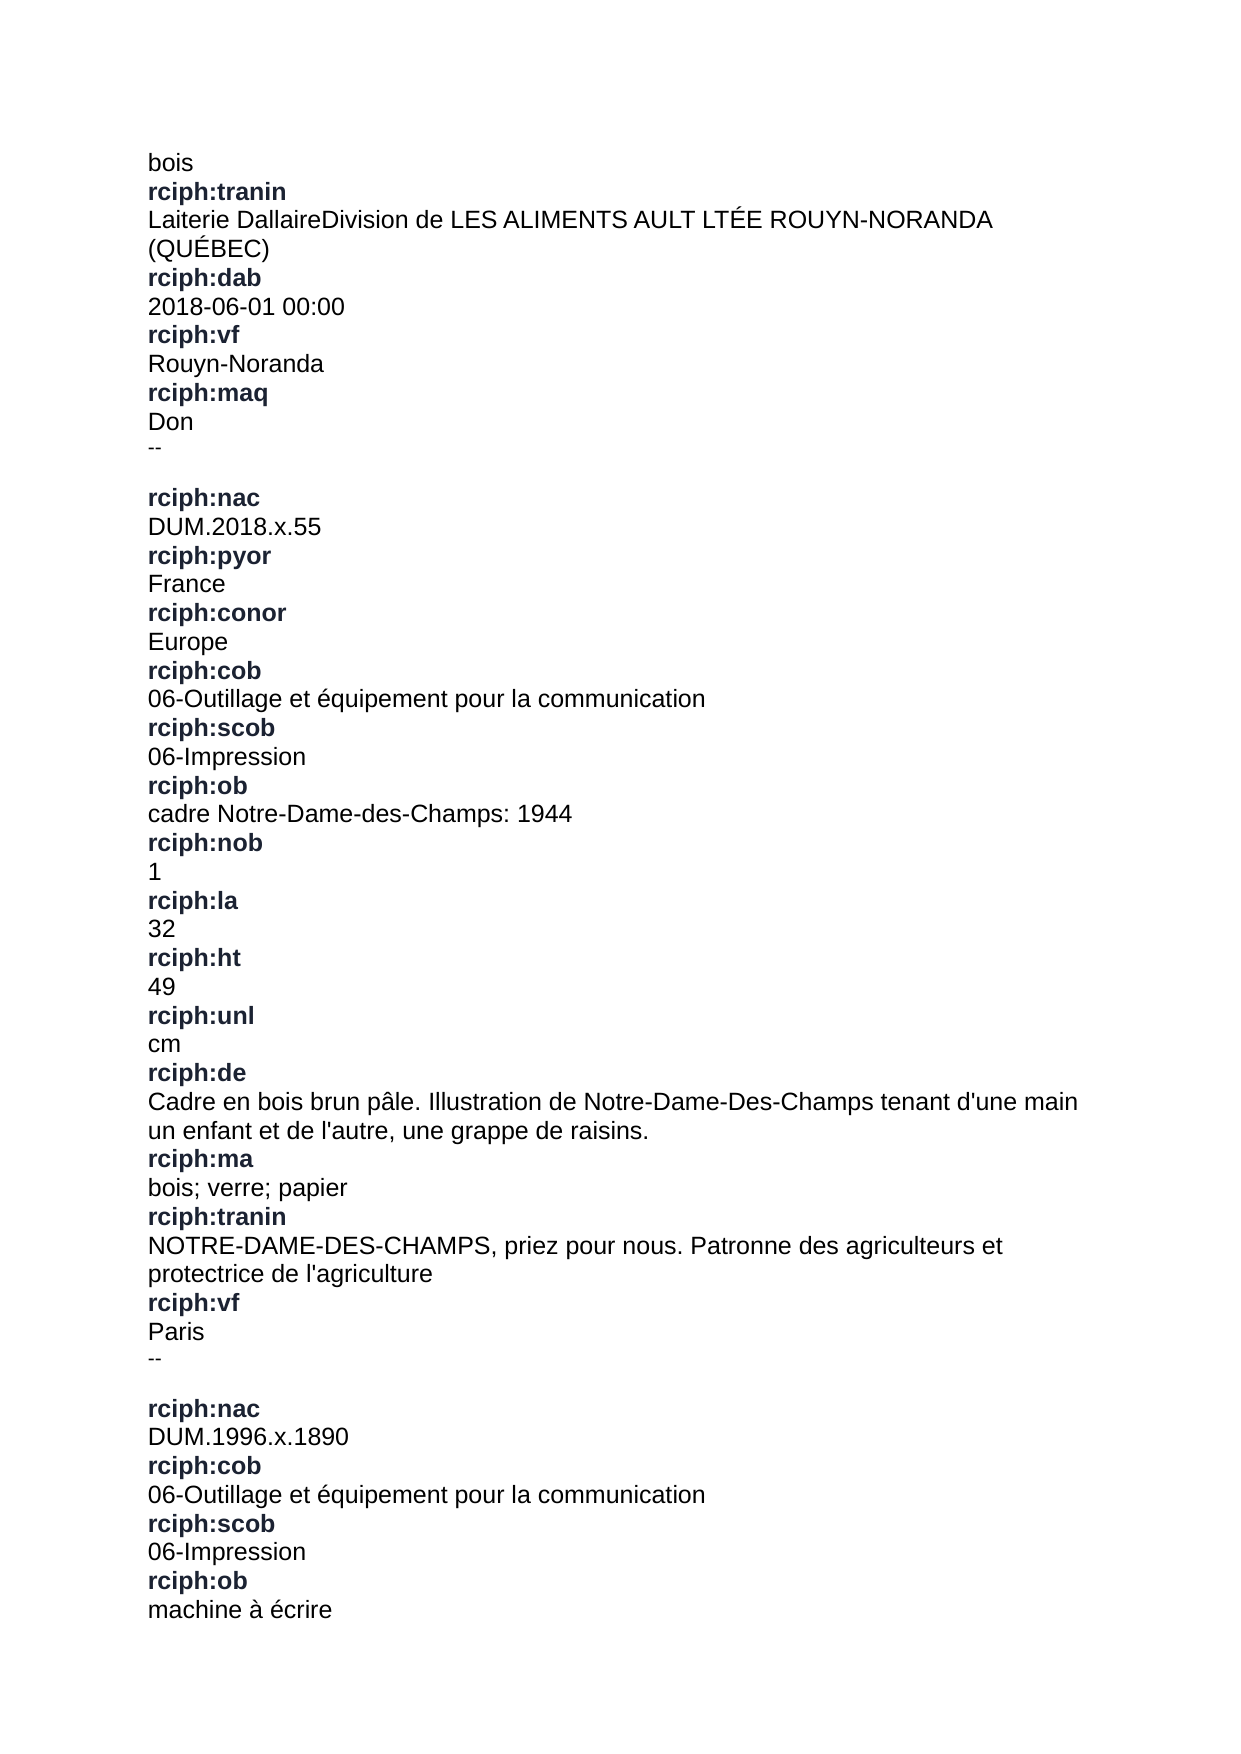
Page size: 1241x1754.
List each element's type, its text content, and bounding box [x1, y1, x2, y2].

text NOTRE-DAME-DES-CHAMPS, priez pour nous. Patronne des agriculteurs et protectrice de l'agriculture [148, 1231, 1092, 1288]
text rciph:dab [148, 263, 1092, 291]
text DUM.1996.x.1890 [148, 1422, 1092, 1451]
text 06-Outillage et équipement pour la communication [148, 684, 1092, 713]
text 2018-06-01 00:00 [148, 291, 1092, 320]
text rciph:tranin [148, 176, 1092, 205]
text rciph:nac [148, 483, 1092, 512]
text 06-Impression [148, 1537, 1092, 1566]
text cadre Notre-Dame-des-Champs: 1944 [148, 799, 1092, 828]
text bois [148, 148, 1092, 176]
text Laiterie DallaireDivision de LES ALIMENTS AULT LTÉE ROUYN-NORANDA (QUÉBEC) [148, 205, 1092, 263]
text 06-Impression [148, 742, 1092, 771]
text bois; verre; papier [148, 1173, 1092, 1202]
text rciph:pyor [148, 541, 1092, 569]
text 49 [148, 972, 1092, 1001]
text rciph:scob [148, 1508, 1092, 1537]
text rciph:la [148, 886, 1092, 914]
text -- [148, 1346, 1092, 1369]
text Cadre en bois brun pâle. Illustration de Notre-Dame-Des-Champs tenant d'une main un enfant et de l'autre, une grappe de raisins. [148, 1087, 1092, 1144]
text France [148, 569, 1092, 598]
text rciph:nac [148, 1393, 1092, 1422]
text rciph:ob [148, 1566, 1092, 1595]
text Europe [148, 627, 1092, 656]
text rciph:cob [148, 1451, 1092, 1480]
text 06-Outillage et équipement pour la communication [148, 1480, 1092, 1508]
text rciph:ht [148, 943, 1092, 972]
text rciph:conor [148, 598, 1092, 627]
text rciph:nob [148, 828, 1092, 857]
text rciph:vf [148, 1288, 1092, 1317]
text 1 [148, 857, 1092, 886]
text DUM.2018.x.55 [148, 512, 1092, 541]
text Don [148, 406, 1092, 435]
text rciph:ob [148, 771, 1092, 799]
text cm [148, 1029, 1092, 1058]
text rciph:tranin [148, 1202, 1092, 1231]
text rciph:ma [148, 1144, 1092, 1173]
text 32 [148, 914, 1092, 943]
text rciph:unl [148, 1001, 1092, 1029]
text -- [148, 435, 1092, 459]
text rciph:vf [148, 320, 1092, 349]
text Paris [148, 1317, 1092, 1346]
text machine à écrire [148, 1595, 1092, 1623]
text rciph:maq [148, 378, 1092, 406]
text rciph:de [148, 1058, 1092, 1087]
text Rouyn-Noranda [148, 349, 1092, 378]
text rciph:cob [148, 656, 1092, 684]
text rciph:scob [148, 713, 1092, 742]
